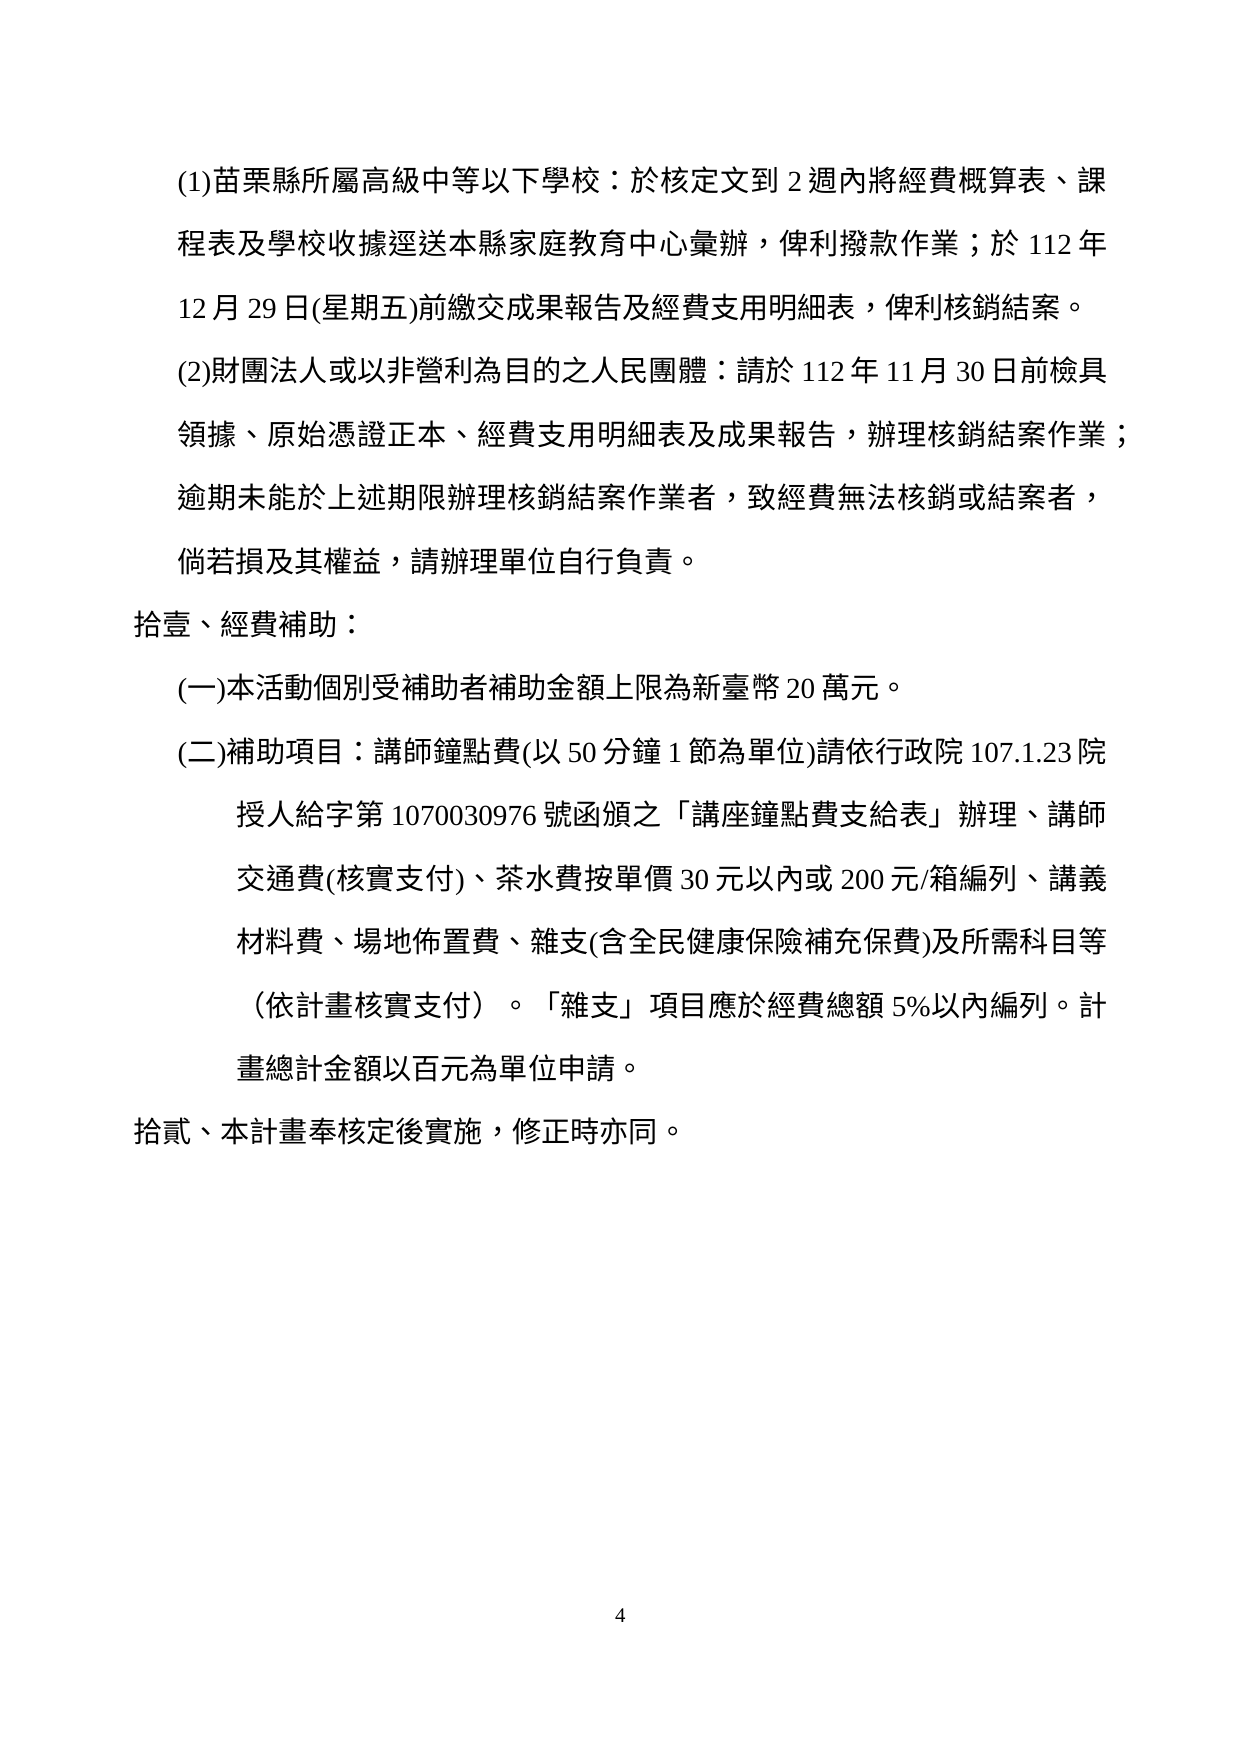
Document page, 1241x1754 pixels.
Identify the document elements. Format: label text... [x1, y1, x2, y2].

text (2)財團法人或以非營利為目的之人民團體：請於112年11月30日前檢具領據、原始憑證正本、經費支用明細表及成果報告，辦理核銷結案作業；逾期未能於上述期限辦理核銷結案作業者，致經費無法核銷或結案者，倘若損及其權益，請辦理單位自行負責。 [177, 348, 1107, 580]
text 拾壹、經費補助： [133, 602, 1107, 644]
text (一)本活動個別受補助者補助金額上限為新臺幣20萬元。 [177, 665, 1107, 707]
text (1)苗栗縣所屬高級中等以下學校：於核定文到2週內將經費概算表、課程表及學校收據逕送本縣家庭教育中心彙辦，俾利撥款作業；於112年12月29日(星期五)前繳交成果報告及經費支用明細表，俾利核銷結案。 [177, 157, 1107, 327]
text 拾貳、本計畫奉核定後實施，修正時亦同。 [133, 1109, 1107, 1151]
text (二)補助項目：講師鐘點費(以50分鐘1節為單位)請依行政院107.1.23院授人給字第1070030976號函頒之「講座鐘點費支給表」辦理、講師交通費(核實支付)、茶水費按單價30元以內或200元/箱編列、講義材料費、場地佈置費、雜支(含全民健康保險補充保費)及所需科目等（依計畫核實支付）。「雜支」項目應於經費總額5%以內編列。計畫總計金額以百元為單位申請。 [177, 728, 1107, 1088]
